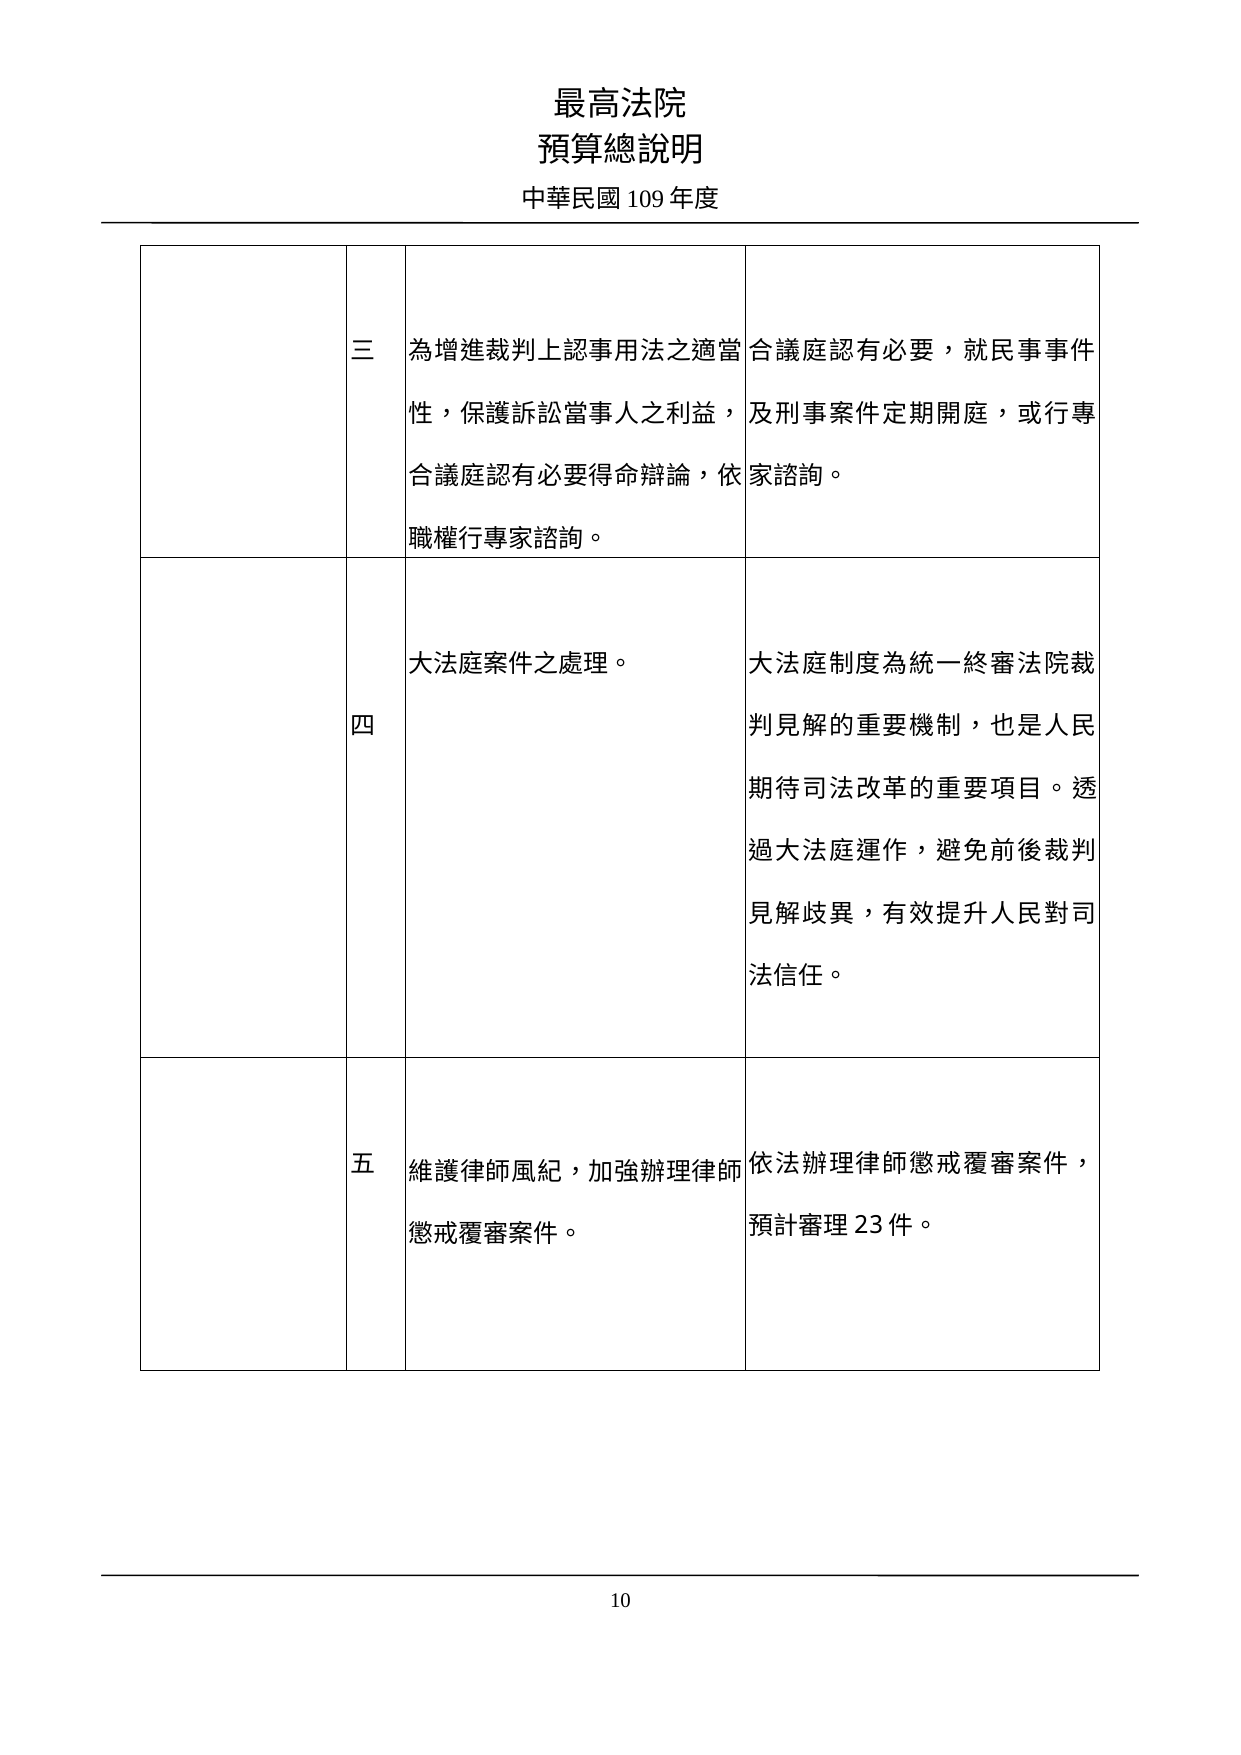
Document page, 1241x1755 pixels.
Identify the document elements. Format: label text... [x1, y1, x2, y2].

table_cell [141, 1058, 346, 1370]
table_cell 合議庭認有必要，就民事事件及刑事案件定期開庭，或行專家諮詢。 [746, 246, 1099, 557]
table_cell [141, 558, 346, 1057]
table_cell 維護律師風紀，加強辦理律師懲戒覆審案件。 [406, 1058, 745, 1370]
table_cell 四 [347, 558, 405, 1057]
table_cell [141, 246, 346, 557]
table_cell 為增進裁判上認事用法之適當性，保護訴訟當事人之利益，合議庭認有必要得命辯論，依職權行專家諮詢。 [406, 246, 745, 557]
table_cell 五 [347, 1058, 405, 1370]
table_cell 大法庭案件之處理。 [406, 558, 745, 1057]
table_cell 依法辦理律師懲戒覆審案件，預計審理23件。 [746, 1058, 1099, 1370]
table_cell 大法庭制度為統一終審法院裁判見解的重要機制，也是人民期待司法改革的重要項目。透過大法庭運作，避免前後裁判見解歧異，有效提升人民對司法信任。 [746, 558, 1099, 1057]
table_cell 三 [347, 246, 405, 557]
